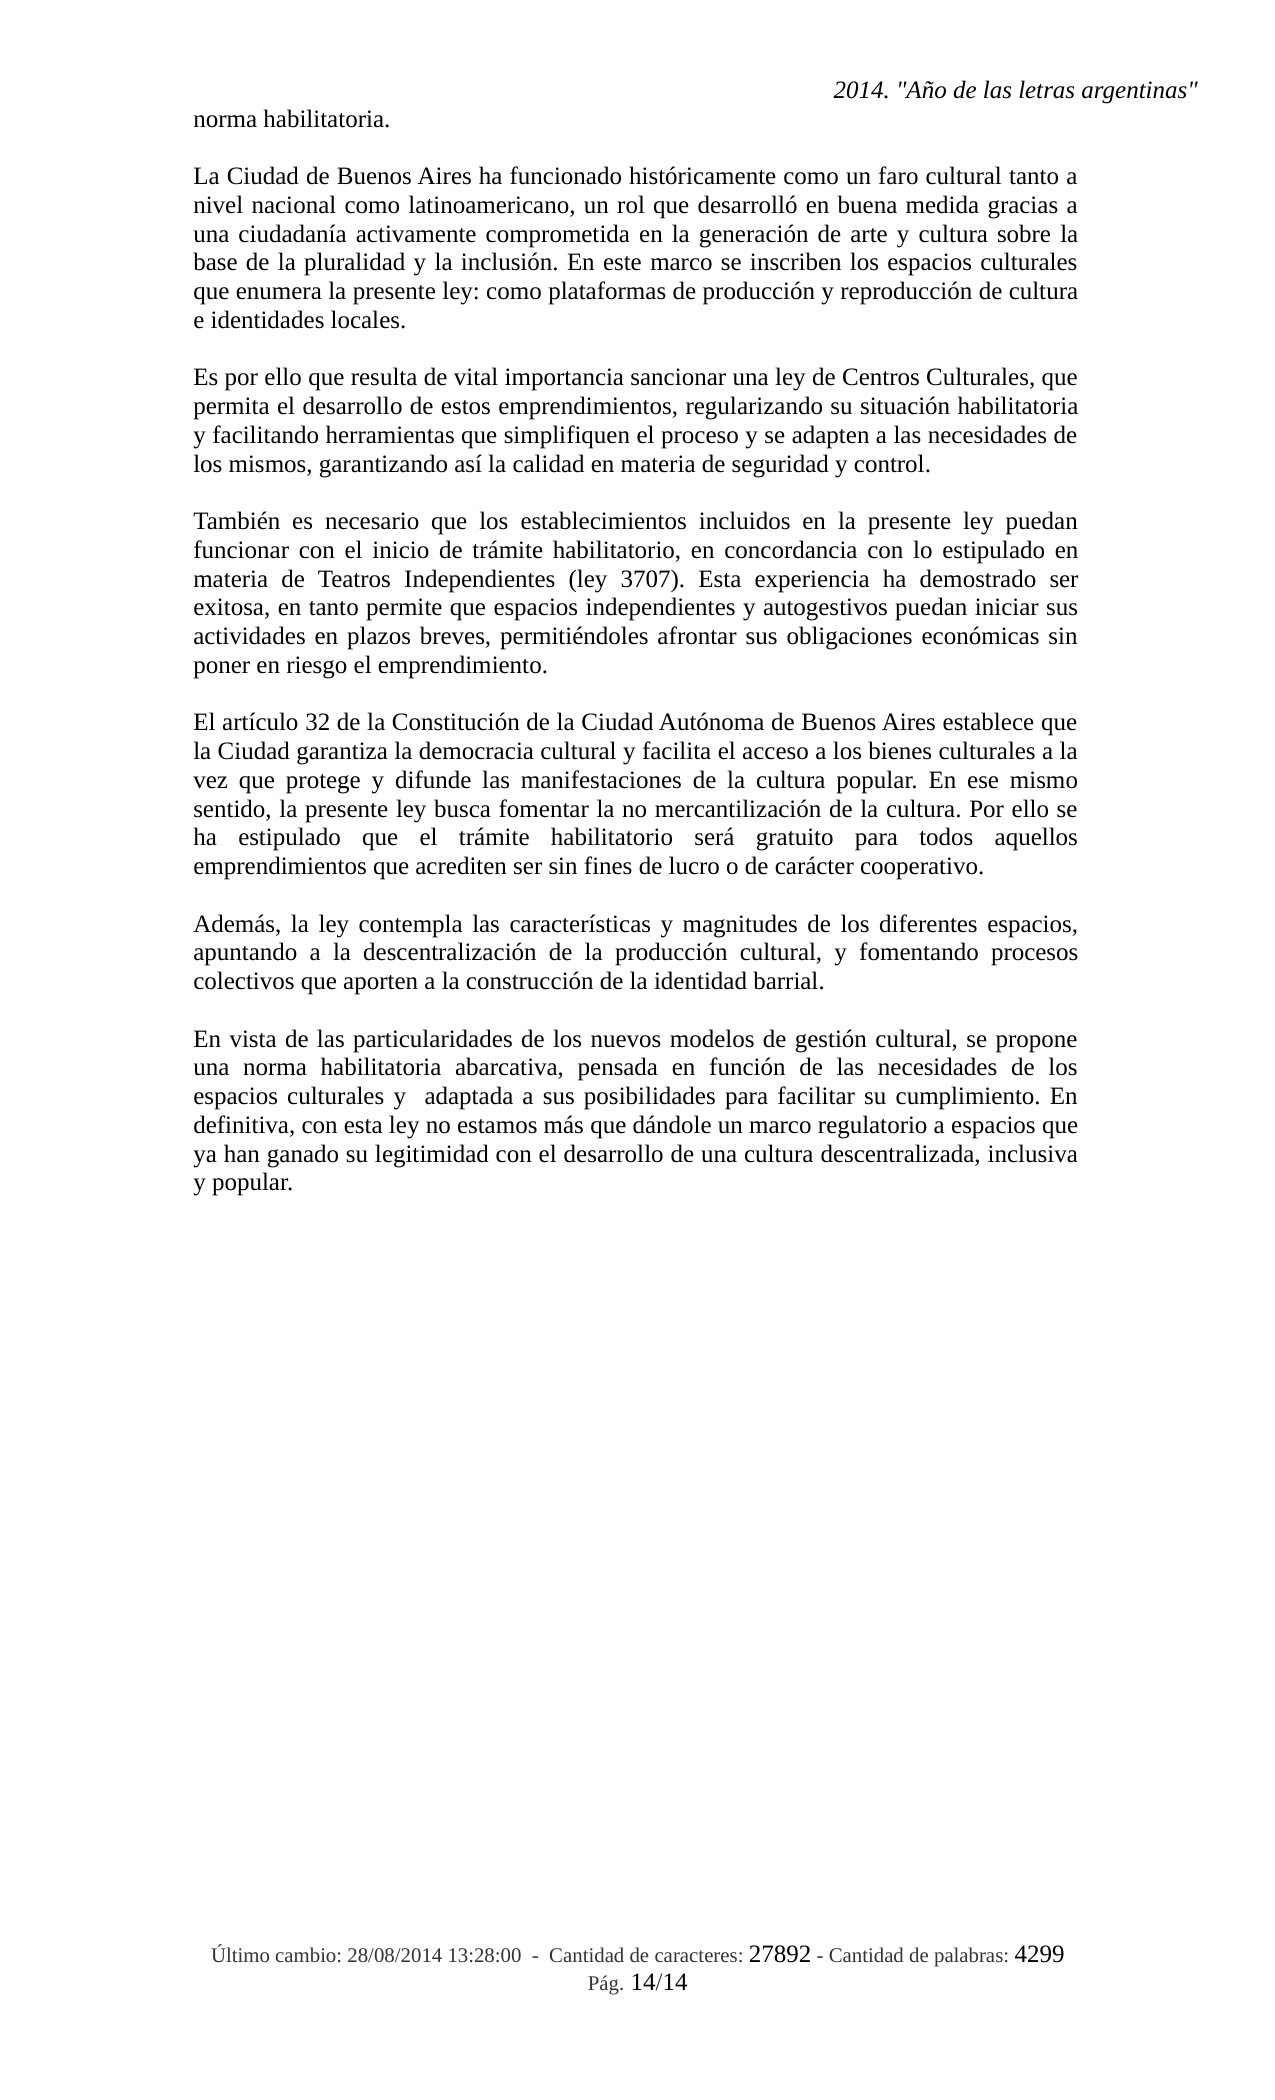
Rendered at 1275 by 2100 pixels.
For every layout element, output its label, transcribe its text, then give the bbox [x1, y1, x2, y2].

text El artículo 32 de la Constitución de la Ciudad Autónoma de Buenos Aires establece que la Ciudad garantiza la democracia cultural y facilita el acceso a los bienes culturales a la vez que protege y difunde las manifestaciones de la cultura popular. En ese mismo sentido, la presente ley busca fomentar la no mercantilización de la cultura. Por ello se ha estipulado que el trámite habilitatorio será gratuito para todos aquellos emprendimientos que acrediten ser sin fines de lucro o de carácter cooperativo. [193, 707, 1079, 880]
text Es por ello que resulta de vital importancia sancionar una ley de Centros Culturales, que permita el desarrollo de estos emprendimientos, regularizando su situación habilitatoria y facilitando herramientas que simplifiquen el proceso y se adapten a las necesidades de los mismos, garantizando así la calidad en materia de seguridad y control. [193, 362, 1079, 477]
text La Ciudad de Buenos Aires ha funcionado históricamente como un faro cultural tanto a nivel nacional como latinoamericano, un rol que desarrolló en buena medida gracias a una ciudadanía activamente comprometida en la generación de arte y cultura sobre la base de la pluralidad y la inclusión. En este marco se inscriben los espacios culturales que enumera la presente ley: como plataformas de producción y reproducción de cultura e identidades locales. [193, 161, 1079, 334]
text También es necesario que los establecimientos incluidos en la presente ley puedan funcionar con el inicio de trámite habilitatorio, en concordancia con lo estipulado en materia de Teatros Independientes (ley 3707). Esta experiencia ha demostrado ser exitosa, en tanto permite que espacios independientes y autogestivos puedan iniciar sus actividades en plazos breves, permitiéndoles afrontar sus obligaciones económicas sin poner en riesgo el emprendimiento. [193, 506, 1079, 679]
text En vista de las particularidades de los nuevos modelos de gestión cultural, se propone una norma habilitatoria abarcativa, pensada en función de las necesidades de los espacios culturales y adaptada a sus posibilidades para facilitar su cumplimiento. En definitiva, con esta ley no estamos más que dándole un marco regulatorio a espacios que ya han ganado su legitimidad con el desarrollo de una cultura descentralizada, inclusiva y popular. [193, 1024, 1079, 1196]
text Además, la ley contempla las características y magnitudes de los diferentes espacios, apuntando a la descentralización de la producción cultural, y fomentando procesos colectivos que aporten a la construcción de la identidad barrial. [193, 909, 1079, 995]
text norma habilitatoria. [193, 104, 1079, 132]
